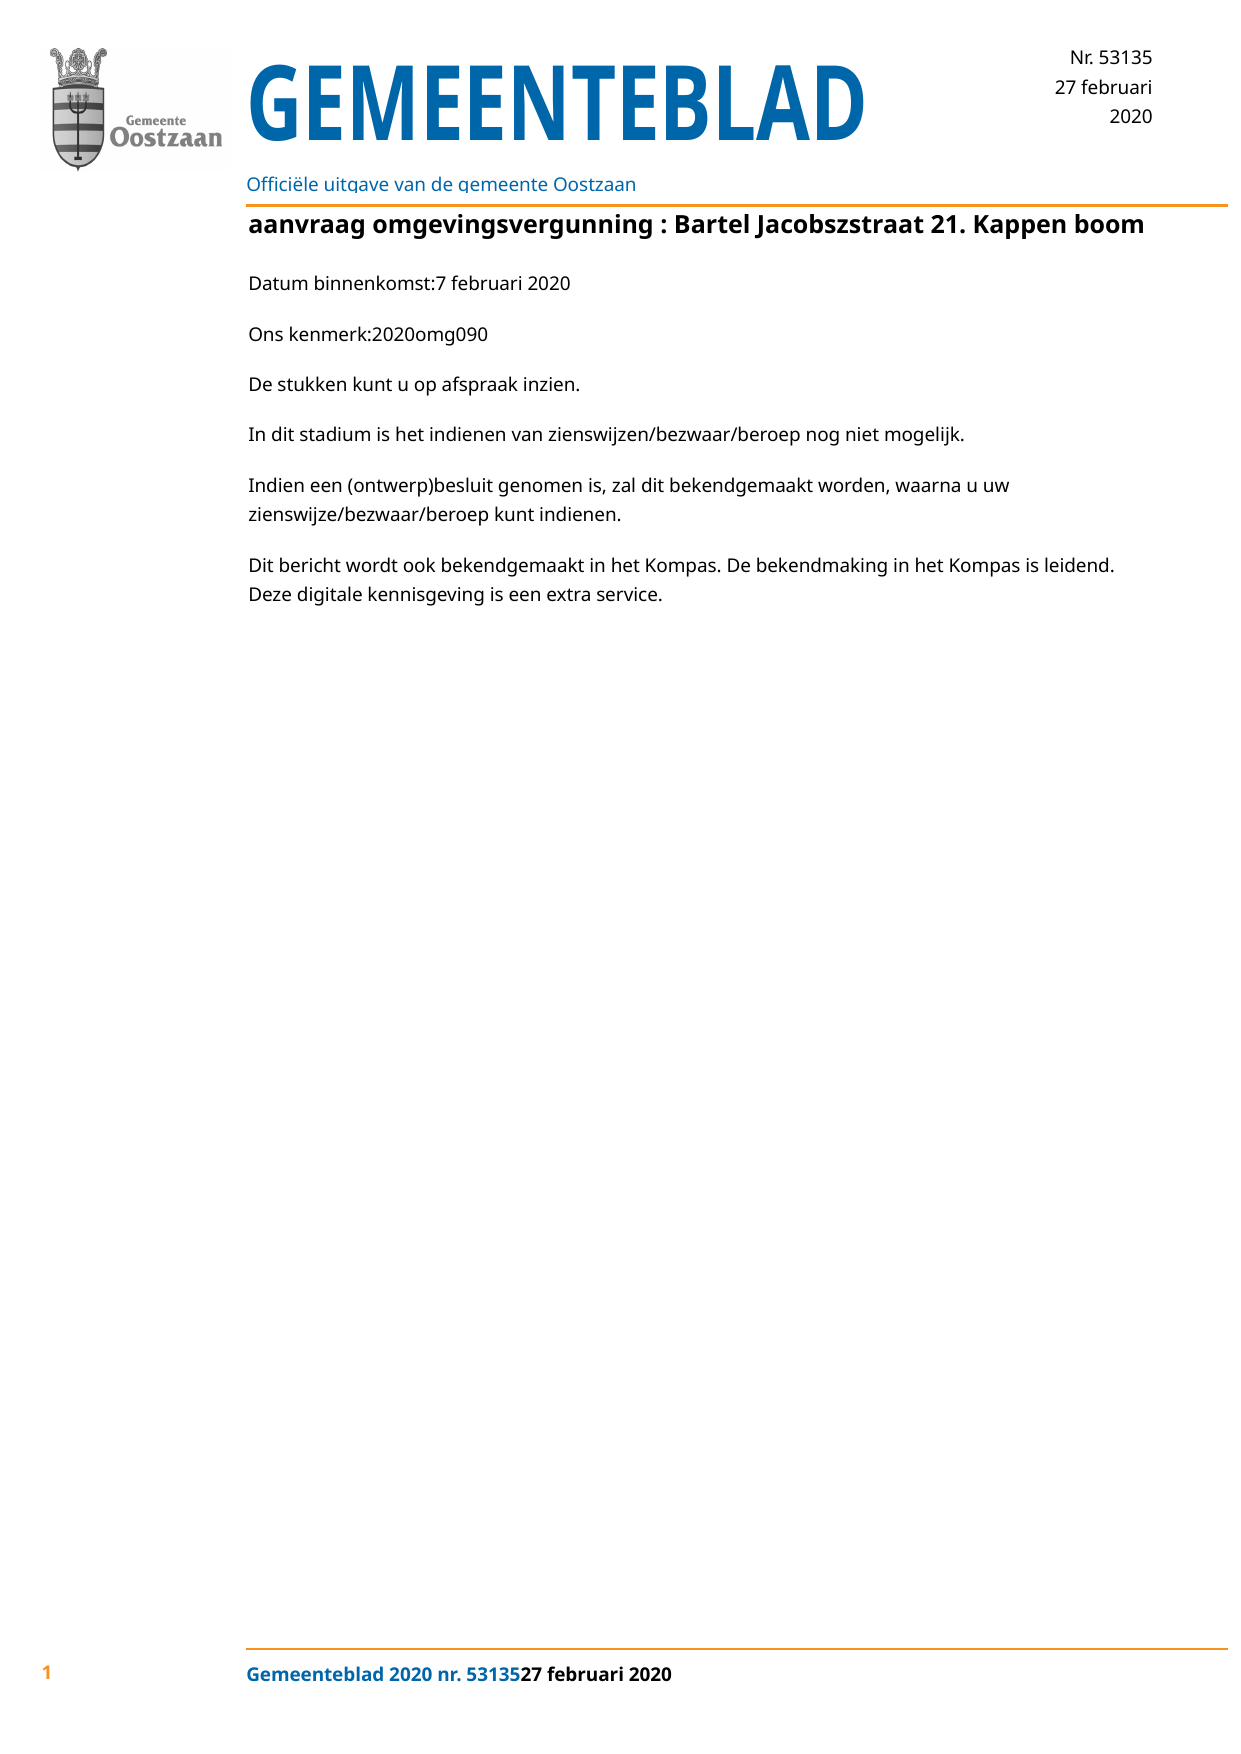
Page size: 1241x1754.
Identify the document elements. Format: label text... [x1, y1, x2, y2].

text In dit stadium is het indienen van zienswijzen/bezwaar/beroep nog niet mogelijk. [248, 422, 1152, 447]
text Dit bericht wordt ook bekendgemaakt in het Kompas. De bekendmaking in het Kompas is leidend. Deze digitale kennisgeving is een extra service. [248, 552, 1152, 607]
picture [41, 47, 231, 172]
text aanvraag omgevingsvergunning : Bartel Jacobszstraat 21. Kappen boom [248, 207, 1152, 241]
text Indien een (ontwerp)besluit genomen is, zal dit bekendgemaakt worden, waarna u uw zienswijze/bezwaar/beroep kunt indienen. [248, 472, 1152, 527]
text Datum binnenkomst:7 februari 2020 [248, 270, 1152, 296]
text Ons kenmerk:2020omg090 [248, 321, 1152, 346]
text De stukken kunt u op afspraak inzien. [248, 371, 1152, 397]
